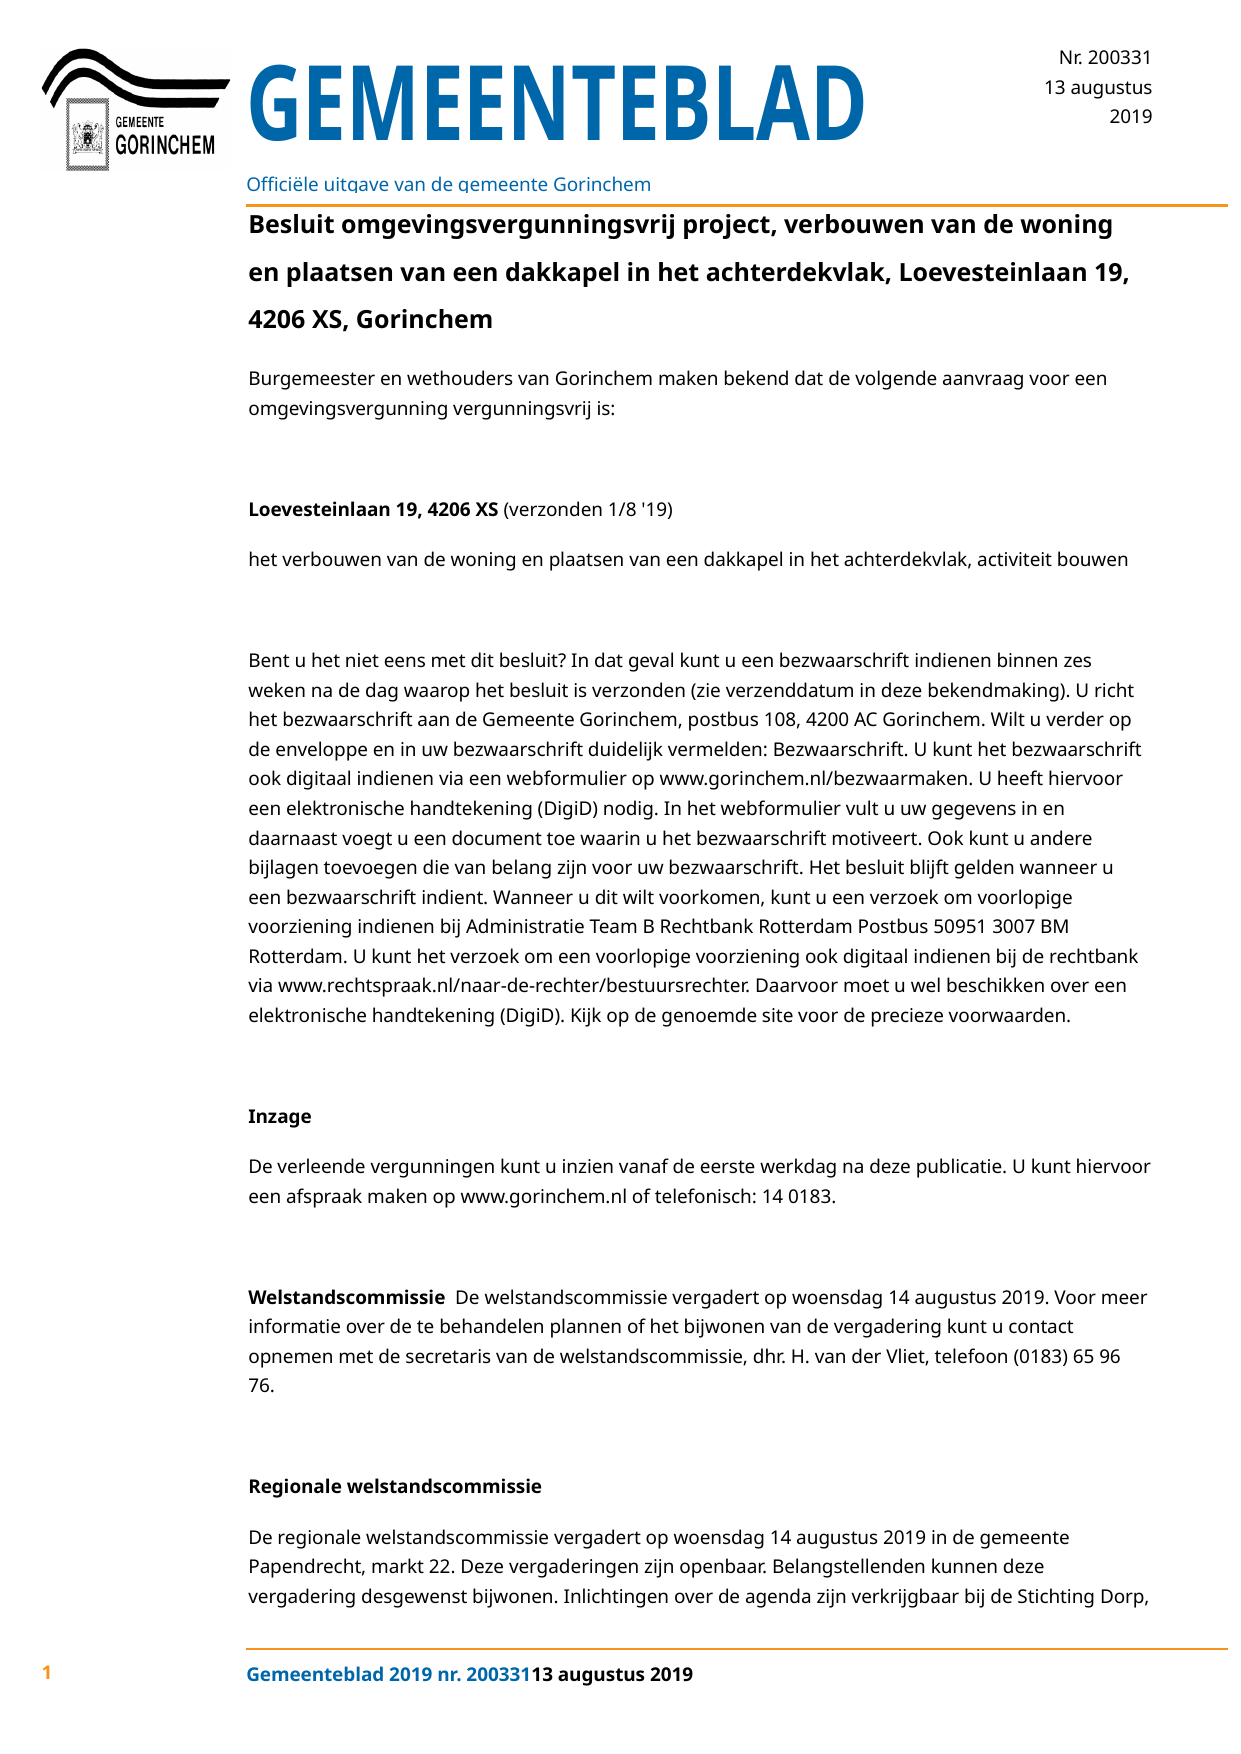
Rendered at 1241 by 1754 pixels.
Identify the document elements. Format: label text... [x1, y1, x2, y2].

text Burgemeester en wethouders van Gorinchem maken bekend dat de volgende aanvraag voor een omgevingsvergunning vergunningsvrij is: [248, 366, 1152, 421]
text Welstandscommissie De welstandscommissie vergadert op woensdag 14 augustus 2019. Voor meer informatie over de te behandelen plannen of het bijwonen van de vergadering kunt u contact opnemen met de secretaris van de welstandscommissie, dhr. H. van der Vliet, telefoon (0183) 65 96 76. [248, 1284, 1152, 1398]
text De verleende vergunningen kunt u inzien vanaf de eerste werkdag na deze publicatie. U kunt hiervoor een afspraak maken op www.gorinchem.nl of telefonisch: 14 0183. [248, 1153, 1152, 1209]
picture [41, 47, 231, 172]
text Besluit omgevingsvergunningsvrij project, verbouwen van de woning en plaatsen van een dakkapel in het achterdekvlak, Loevesteinlaan 19, 4206 XS, Gorinchem [248, 207, 1152, 336]
text Bent u het niet eens met dit besluit? In dat geval kunt u een bezwaarschrift indienen binnen zes weken na de dag waarop het besluit is verzonden (zie verzenddatum in deze bekendmaking). U richt het bezwaarschrift aan de Gemeente Gorinchem, postbus 108, 4200 AC Gorinchem. Wilt u verder op de enveloppe en in uw bezwaarschrift duidelijk vermelden: Bezwaarschrift. U kunt het bezwaarschrift ook digitaal indienen via een webformulier op www.gorinchem.nl/bezwaarmaken. U heeft hiervoor een elektronische handtekening (DigiD) nodig. In het webformulier vult u uw gegevens in en daarnaast voegt u een document toe waarin u het bezwaarschrift motiveert. Ook kunt u andere bijlagen toevoegen die van belang zijn voor uw bezwaarschrift. Het besluit blijft gelden wanneer u een bezwaarschrift indient. Wanneer u dit wilt voorkomen, kunt u een verzoek om voorlopige voorziening indienen bij Administratie Team B Rechtbank Rotterdam Postbus 50951 3007 BM Rotterdam. U kunt het verzoek om een voorlopige voorziening ook digitaal indienen bij de rechtbank via www.rechtspraak.nl/naar-de-rechter/bestuursrechter. Daarvoor moet u wel beschikken over een elektronische handtekening (DigiD). Kijk op de genoemde site voor de precieze voorwaarden. [248, 647, 1152, 1028]
text Regionale welstandscommissie [248, 1473, 1152, 1499]
text Inzage [248, 1103, 1152, 1129]
text Loevesteinlaan 19, 4206 XS (verzonden 1/8 '19) [248, 496, 1152, 522]
text het verbouwen van de woning en plaatsen van een dakkapel in het achterdekvlak, activiteit bouwen [248, 546, 1152, 572]
text De regionale welstandscommissie vergadert op woensdag 14 augustus 2019 in de gemeente Papendrecht, markt 22. Deze vergaderingen zijn openbaar. Belangstellenden kunnen deze vergadering desgewenst bijwonen. Inlichtingen over de agenda zijn verkrijgbaar bij de Stichting Dorp, [248, 1524, 1152, 1609]
